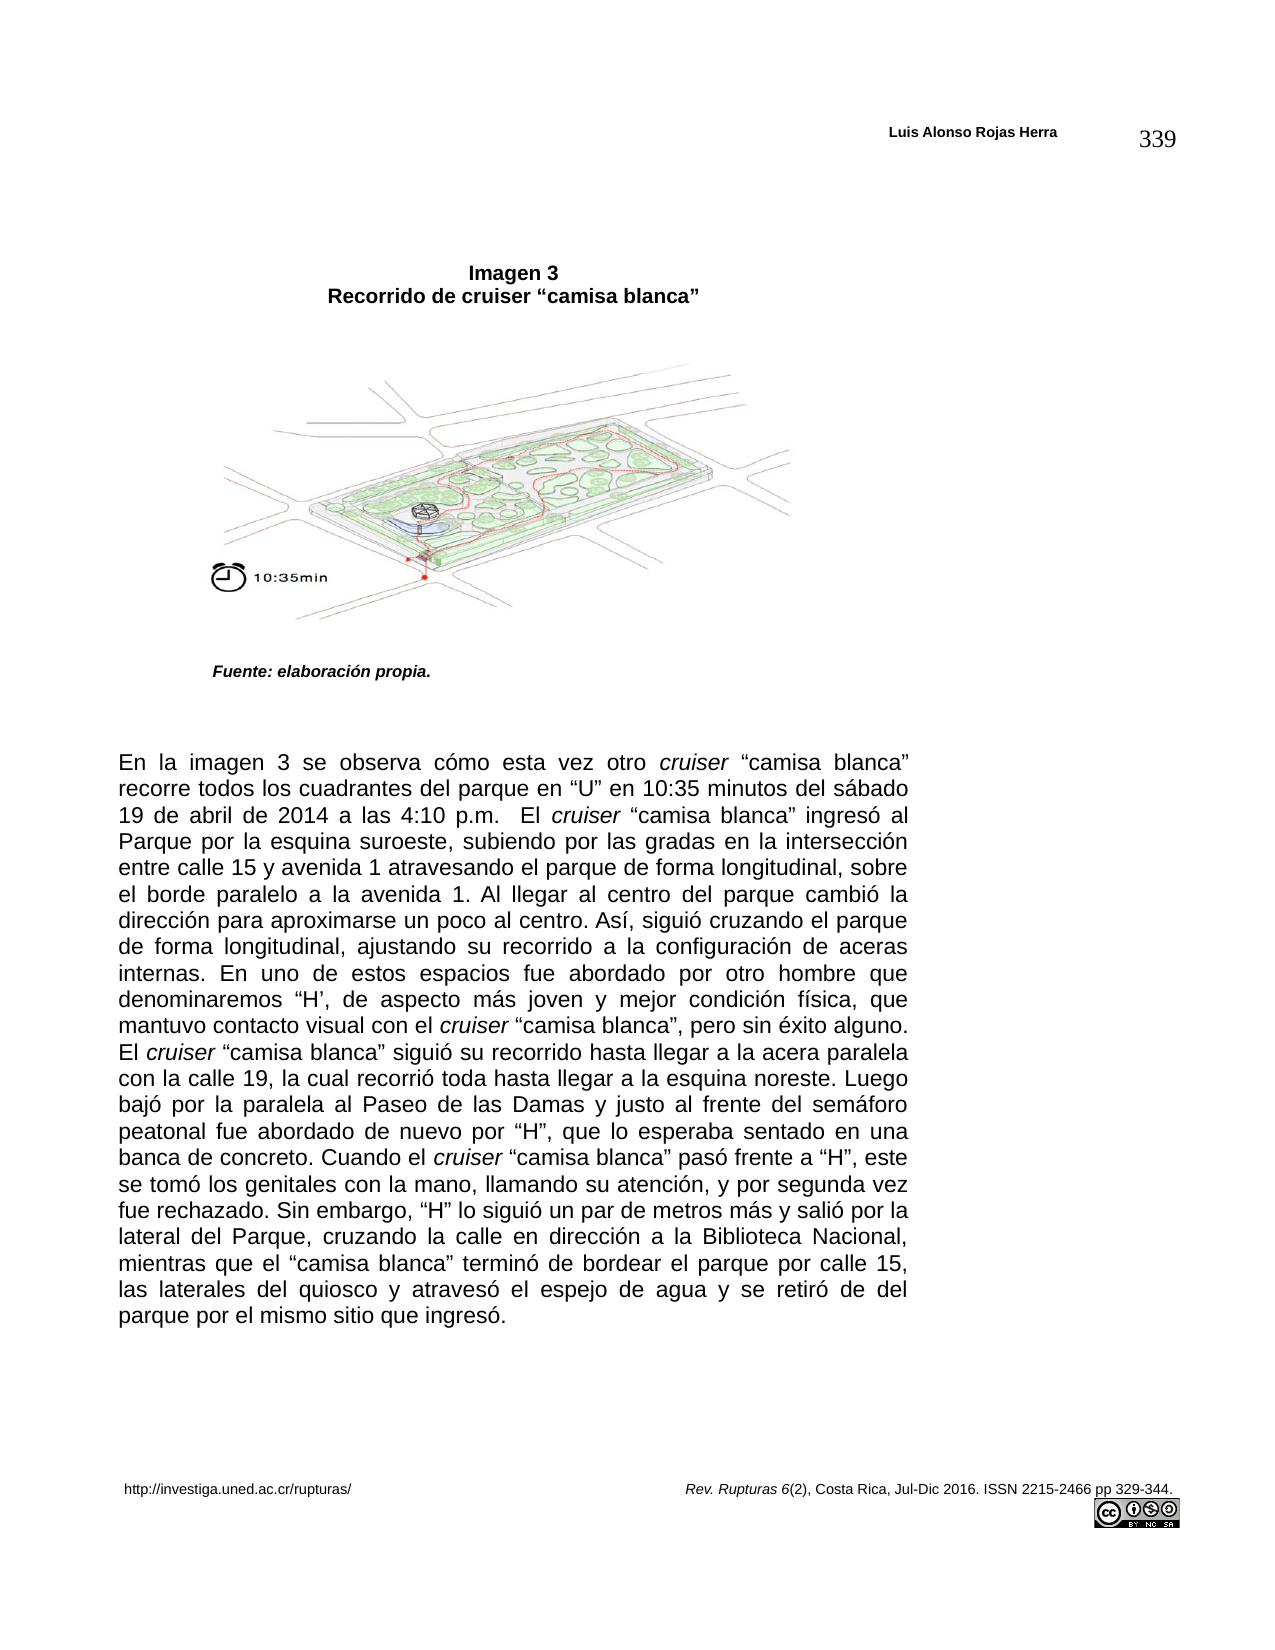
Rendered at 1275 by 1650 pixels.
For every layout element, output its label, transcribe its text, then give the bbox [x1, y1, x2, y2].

text En la imagen 3 se observa cómo esta vez otro cruiser “camisa blanca” recorre todos los cuadrantes del parque en “U” en 10:35 minutos del sábado 19 de abril de 2014 a las 4:10 p.m. El cruiser “camisa blanca” ingresó al Parque por la esquina suroeste, subiendo por las gradas en la intersección entre calle 15 y avenida 1 atravesando el parque de forma longitudinal, sobre el borde paralelo a la avenida 1. Al llegar al centro del parque cambió la dirección para aproximarse un poco al centro. Así, siguió cruzando el parque de forma longitudinal, ajustando su recorrido a la configuración de aceras internas. En uno de estos espacios fue abordado por otro hombre que denominaremos “H’, de aspecto más joven y mejor condición física, que mantuvo contacto visual con el cruiser “camisa blanca”, pero sin éxito alguno. El cruiser “camisa blanca” siguió su recorrido hasta llegar a la acera paralela con la calle 19, la cual recorrió toda hasta llegar a la esquina noreste. Luego bajó por la paralela al Paseo de las Damas y justo al frente del semáforo peatonal fue abordado de nuevo por “H”, que lo esperaba sentado en una banca de concreto. Cuando el cruiser “camisa blanca” pasó frente a “H”, este se tomó los genitales con la mano, llamando su atención, y por segunda vez fue rechazado. Sin embargo, “H” lo siguió un par de metros más y salió por la lateral del Parque, cruzando la calle en dirección a la Biblioteca Nacional, mientras que el “camisa blanca” terminó de bordear el parque por calle 15, las laterales del quiosco y atravesó el espejo de agua y se retiró de del parque por el mismo sitio que ingresó. [118, 749, 909, 1329]
picture [1094, 1498, 1180, 1528]
table_header Imagen 3 Recorrido de cruiser “camisa blanca” Fuente: elaboración propia. [118, 255, 909, 687]
picture [191, 308, 837, 663]
